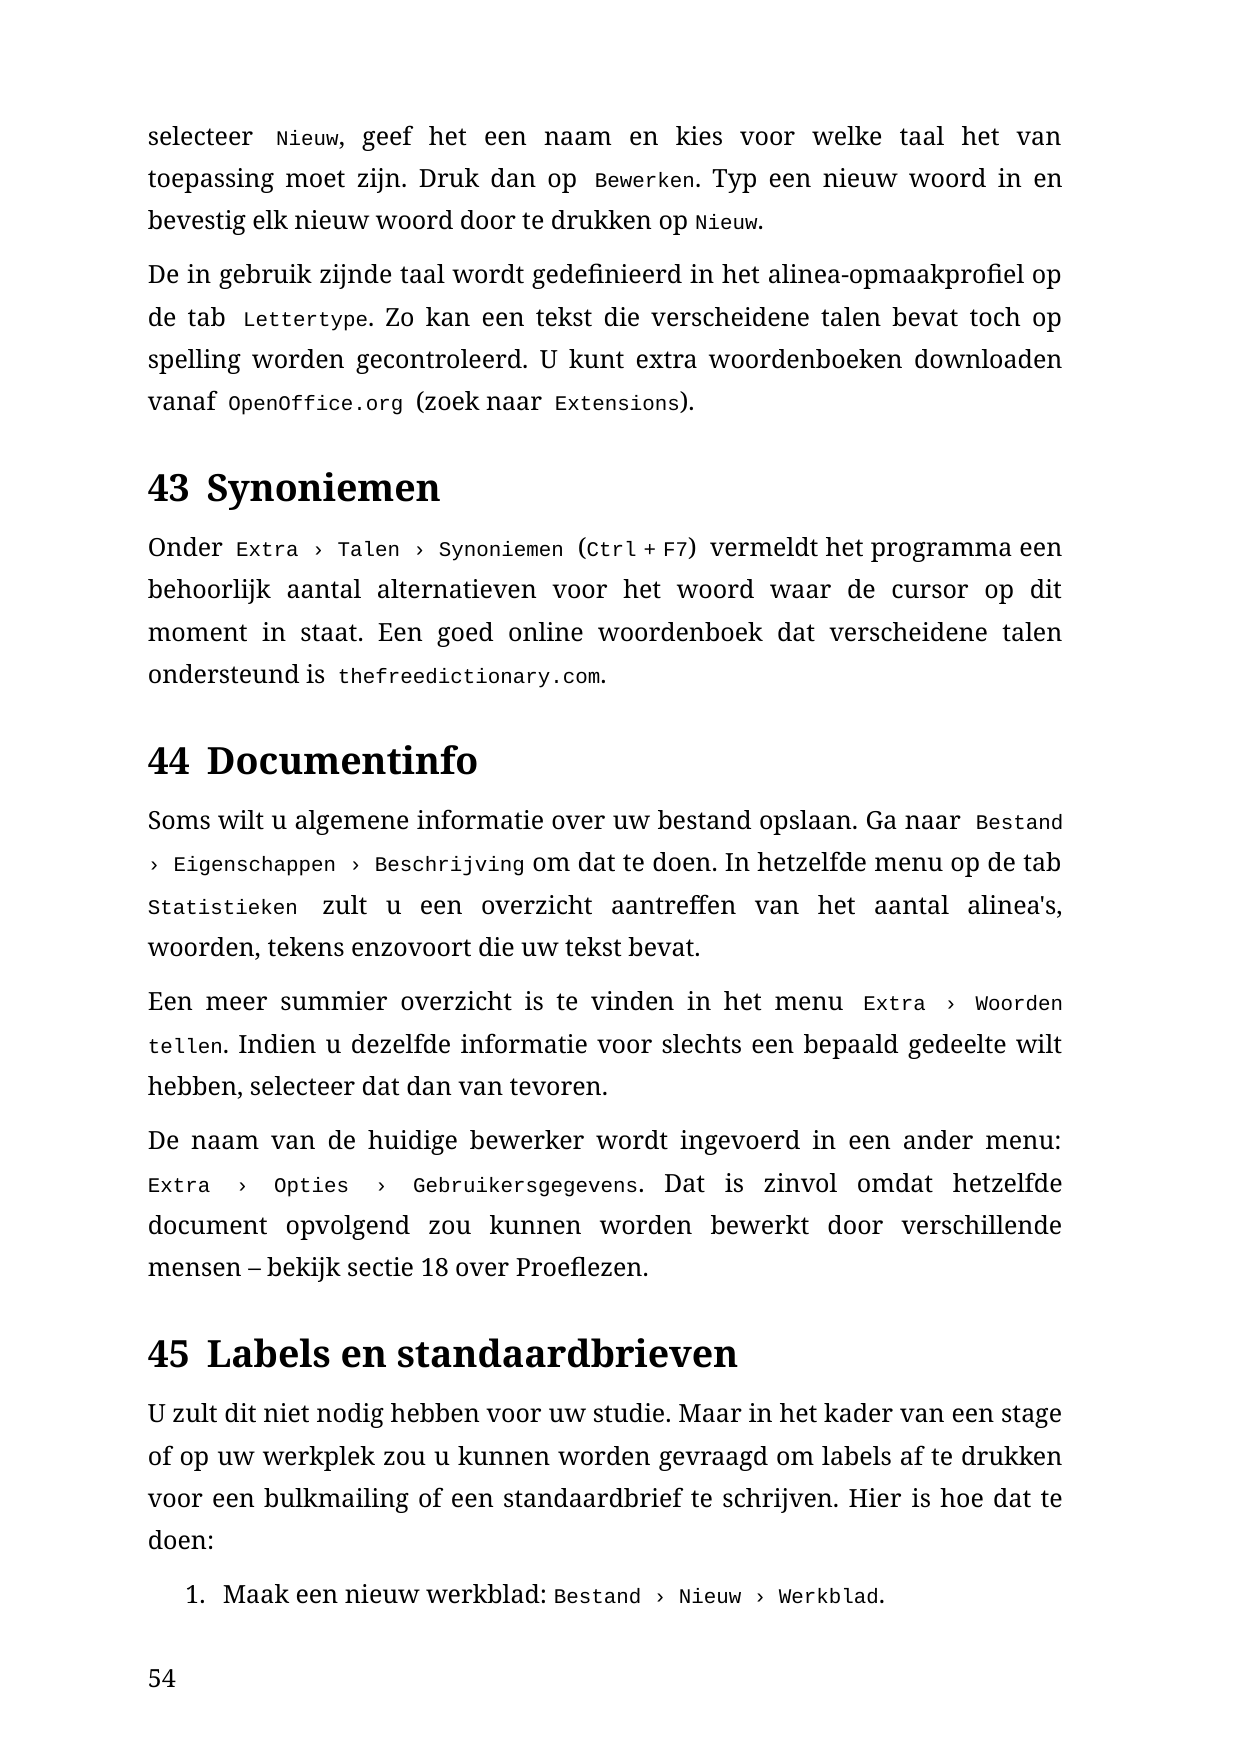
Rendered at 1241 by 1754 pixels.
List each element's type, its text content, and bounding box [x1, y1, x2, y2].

text De naam van de huidige bewerker wordt ingevoerd in een ander menu: Extra › Opties › Gebruikersgegevens. Dat is zinvol omdat hetzelfde document opvolgend zou kunnen worden bewerkt door verschillende mensen – bekijk sectie 18 over Proeflezen. [148, 1123, 1063, 1284]
text Onder Extra › Talen › Synoniemen (Ctrl + F7) vermeldt het programma een behoorlijk aantal alternatieven voor het woord waar de cursor op dit moment in staat. Een goed online woordenboek dat verscheidene talen ondersteund is thefreedictionary.com. [148, 530, 1063, 691]
list Maak een nieuw werkblad: Bestand › Nieuw › Werkblad. [185, 1577, 1063, 1611]
text U zult dit niet nodig hebben voor uw studie. Maar in het kader van een stage of op uw werkplek zou u kunnen worden gevraagd om labels af te drukken voor een bulkmailing of een standaardbrief te schrijven. Hier is hoe dat te doen: [148, 1396, 1063, 1557]
text selecteer Nieuw, geef het een naam en kies voor welke taal het van toepassing moet zijn. Druk dan op Bewerken. Typ een nieuw woord in en bevestig elk nieuw woord door te drukken op Nieuw. [148, 118, 1063, 237]
subtitle Labels en standaardbrieven [148, 1327, 1063, 1378]
text De in gebruik zijnde taal wordt gedefinieerd in het alinea-opmaakprofiel op de tab Lettertype. Zo kan een tekst die verscheidene talen bevat toch op spelling worden gecontroleerd. U kunt extra woordenboeken downloaden vanaf OpenOffice.org (zoek naar Extensions). [148, 257, 1063, 418]
text Een meer summier overzicht is te vinden in het menu Extra › Woorden tellen. Indien u dezelfde informatie voor slechts een bepaald gedeelte wilt hebben, selecteer dat dan van tevoren. [148, 984, 1063, 1102]
text Soms wilt u algemene informatie over uw bestand opslaan. Ga naar Bestand › Eigenschappen › Beschrijving om dat te doen. In hetzelfde menu op de tab Statistieken zult u een overzicht aantreffen van het aantal alinea's, woorden, tekens enzovoort die uw tekst bevat. [148, 803, 1063, 963]
subtitle Synoniemen [148, 461, 1063, 512]
subtitle Documentinfo [148, 734, 1063, 785]
